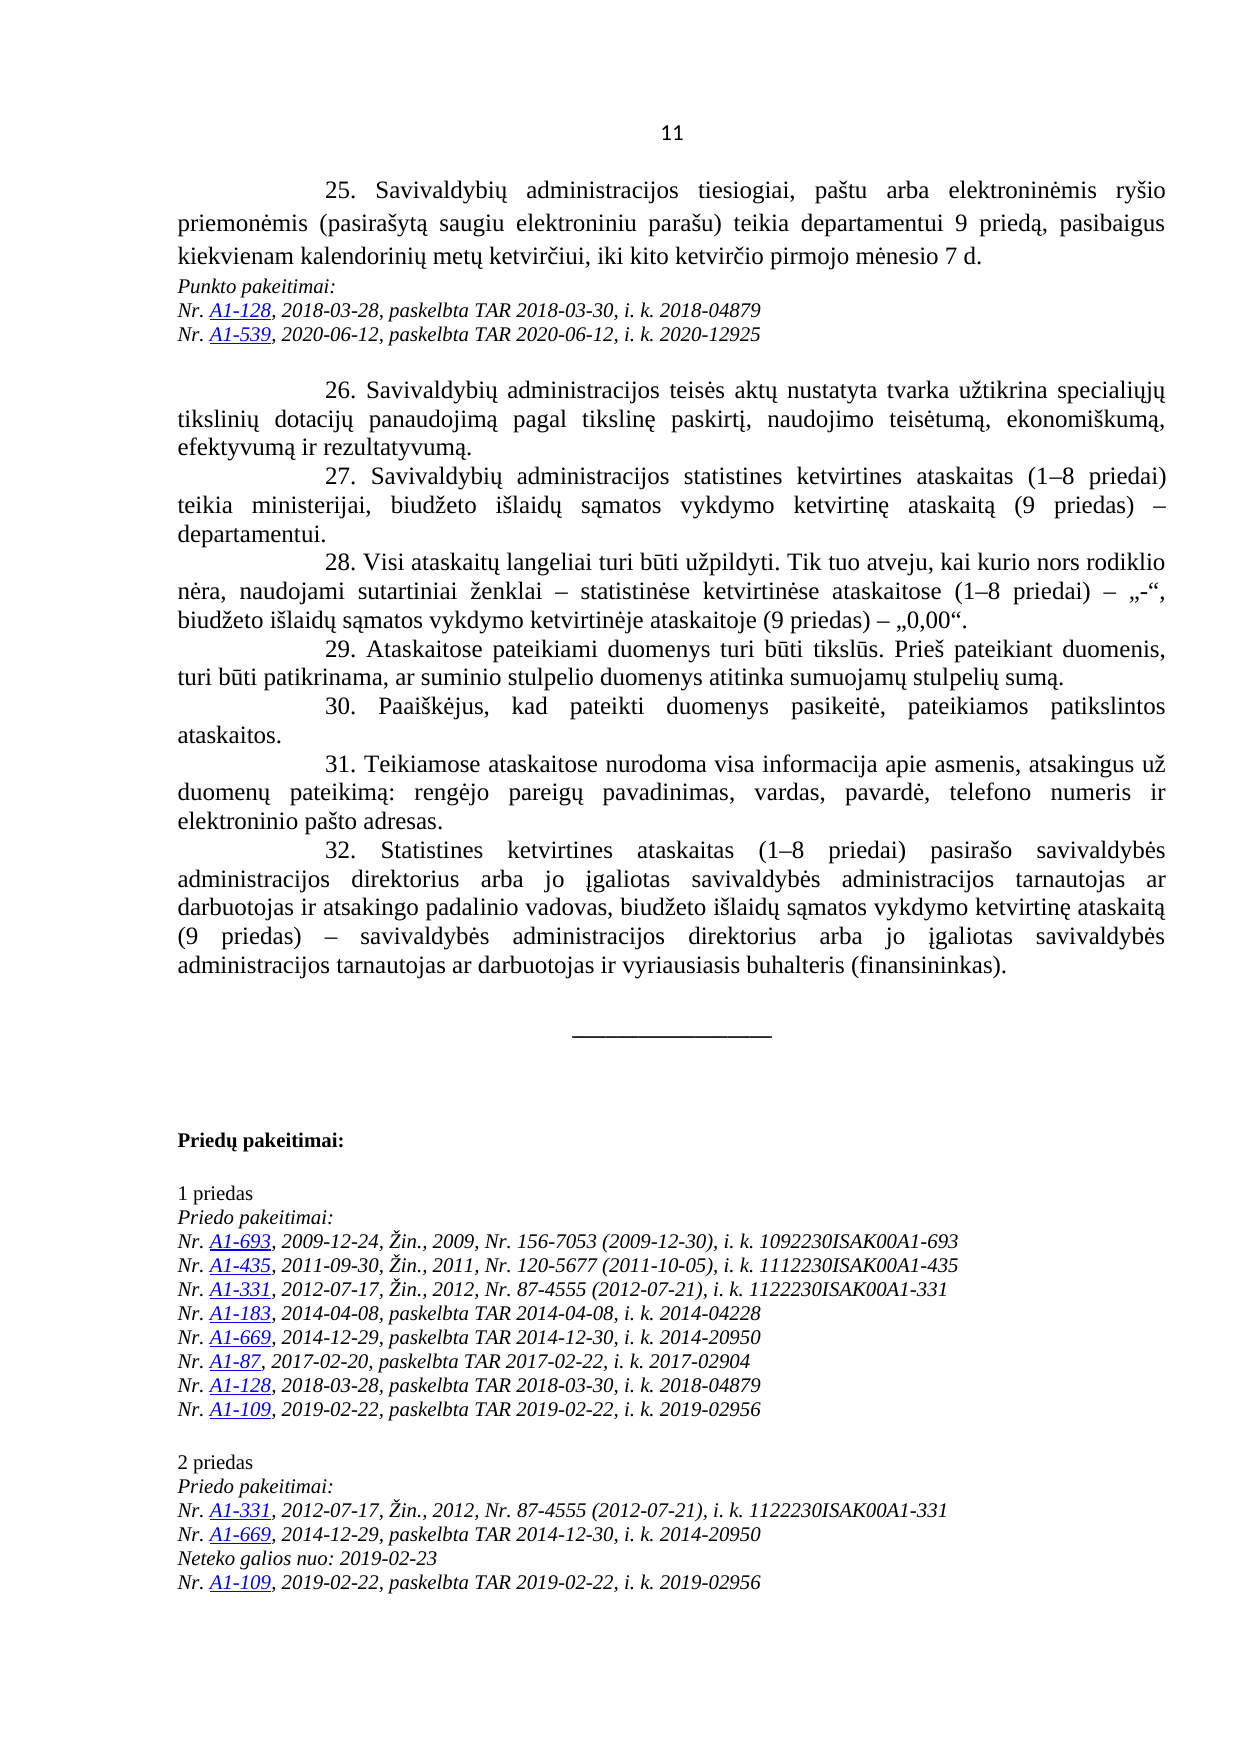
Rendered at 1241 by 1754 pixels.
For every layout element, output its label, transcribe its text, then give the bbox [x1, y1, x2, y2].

text Punkto pakeitimai: [177, 274, 1166, 298]
text Nr. A1-183, 2014-04-08, paskelbta TAR 2014-04-08, i. k. 2014-04228 [177, 1301, 1166, 1325]
text Priedo pakeitimai: [177, 1474, 1166, 1498]
text 29. Ataskaitose pateikiami duomenys turi būti tikslūs. Prieš pateikiant duomenis, turi būti patikrinama, ar suminio stulpelio duomenys atitinka sumuojamų stulpelių sumą. [177, 634, 1166, 691]
text Nr. A1-109, 2019-02-22, paskelbta TAR 2019-02-22, i. k. 2019-02956 [177, 1570, 1166, 1594]
text Priedo pakeitimai: [177, 1204, 1166, 1229]
text Nr. A1-693, 2009-12-24, Žin., 2009, Nr. 156-7053 (2009-12-30), i. k. 1092230ISAK00A1-693 [177, 1229, 1166, 1253]
text Neteko galios nuo: 2019-02-23 [177, 1546, 1166, 1570]
text Nr. A1-669, 2014-12-29, paskelbta TAR 2014-12-30, i. k. 2014-20950 [177, 1522, 1166, 1546]
text Nr. A1-109, 2019-02-22, paskelbta TAR 2019-02-22, i. k. 2019-02956 [177, 1397, 1166, 1421]
text 1 priedas [177, 1181, 1166, 1204]
text 25. Savivaldybių administracijos tiesiogiai, paštu arba elektroninėmis ryšio priemonėmis (pasirašytą saugiu elektroniniu parašu) teikia departamentui 9 priedą, pasibaigus kiekvienam kalendorinių metų ketvirčiui, iki kito ketvirčio pirmojo mėnesio 7 d. [177, 175, 1166, 270]
text Nr. A1-435, 2011-09-30, Žin., 2011, Nr. 120-5677 (2011-10-05), i. k. 1112230ISAK00A1-435 [177, 1253, 1166, 1277]
text Nr. A1-87, 2017-02-20, paskelbta TAR 2017-02-22, i. k. 2017-02904 [177, 1349, 1166, 1373]
text Nr. A1-331, 2012-07-17, Žin., 2012, Nr. 87-4555 (2012-07-21), i. k. 1122230ISAK00A1-331 [177, 1498, 1166, 1522]
text 32. Statistines ketvirtines ataskaitas (1–8 priedai) pasirašo savivaldybės administracijos direktorius arba jo įgaliotas savivaldybės administracijos tarnautojas ar darbuotojas ir atsakingo padalinio vadovas, biudžeto išlaidų sąmatos vykdymo ketvirtinę ataskaitą (9 priedas) – savivaldybės administracijos direktorius arba jo įgaliotas savivaldybės administracijos tarnautojas ar darbuotojas ir vyriausiasis buhalteris (finansininkas). [177, 835, 1166, 979]
text 27. Savivaldybių administracijos statistines ketvirtines ataskaitas (1–8 priedai) teikia ministerijai, biudžeto išlaidų sąmatos vykdymo ketvirtinę ataskaitą (9 priedas) – departamentui. [177, 461, 1166, 547]
text Nr. A1-128, 2018-03-28, paskelbta TAR 2018-03-30, i. k. 2018-04879 [177, 1373, 1166, 1397]
text 30. Paaiškėjus, kad pateikti duomenys pasikeitė, pateikiamos patikslintos ataskaitos. [177, 691, 1166, 749]
text 31. Teikiamose ataskaitose nurodoma visa informacija apie asmenis, atsakingus už duomenų pateikimą: rengėjo pareigų pavadinimas, vardas, pavardė, telefono numeris ir elektroninio pašto adresas. [177, 749, 1166, 835]
text Nr. A1-539, 2020-06-12, paskelbta TAR 2020-06-12, i. k. 2020-12925 [177, 322, 1166, 346]
text __________________ [177, 1007, 1166, 1041]
text Nr. A1-128, 2018-03-28, paskelbta TAR 2018-03-30, i. k. 2018-04879 [177, 298, 1166, 322]
text Nr. A1-331, 2012-07-17, Žin., 2012, Nr. 87-4555 (2012-07-21), i. k. 1122230ISAK00A1-331 [177, 1277, 1166, 1301]
text Nr. A1-669, 2014-12-29, paskelbta TAR 2014-12-30, i. k. 2014-20950 [177, 1325, 1166, 1349]
text Priedų pakeitimai: [177, 1128, 1166, 1152]
text 26. Savivaldybių administracijos teisės aktų nustatyta tvarka užtikrina specialiųjų tikslinių dotacijų panaudojimą pagal tikslinę paskirtį, naudojimo teisėtumą, ekonomiškumą, efektyvumą ir rezultatyvumą. [177, 375, 1166, 461]
text 2 priedas [177, 1450, 1166, 1474]
text 28. Visi ataskaitų langeliai turi būti užpildyti. Tik tuo atveju, kai kurio nors rodiklio nėra, naudojami sutartiniai ženklai – statistinėse ketvirtinėse ataskaitose (1–8 priedai) – „-“, biudžeto išlaidų sąmatos vykdymo ketvirtinėje ataskaitoje (9 priedas) – „0,00“. [177, 547, 1166, 634]
